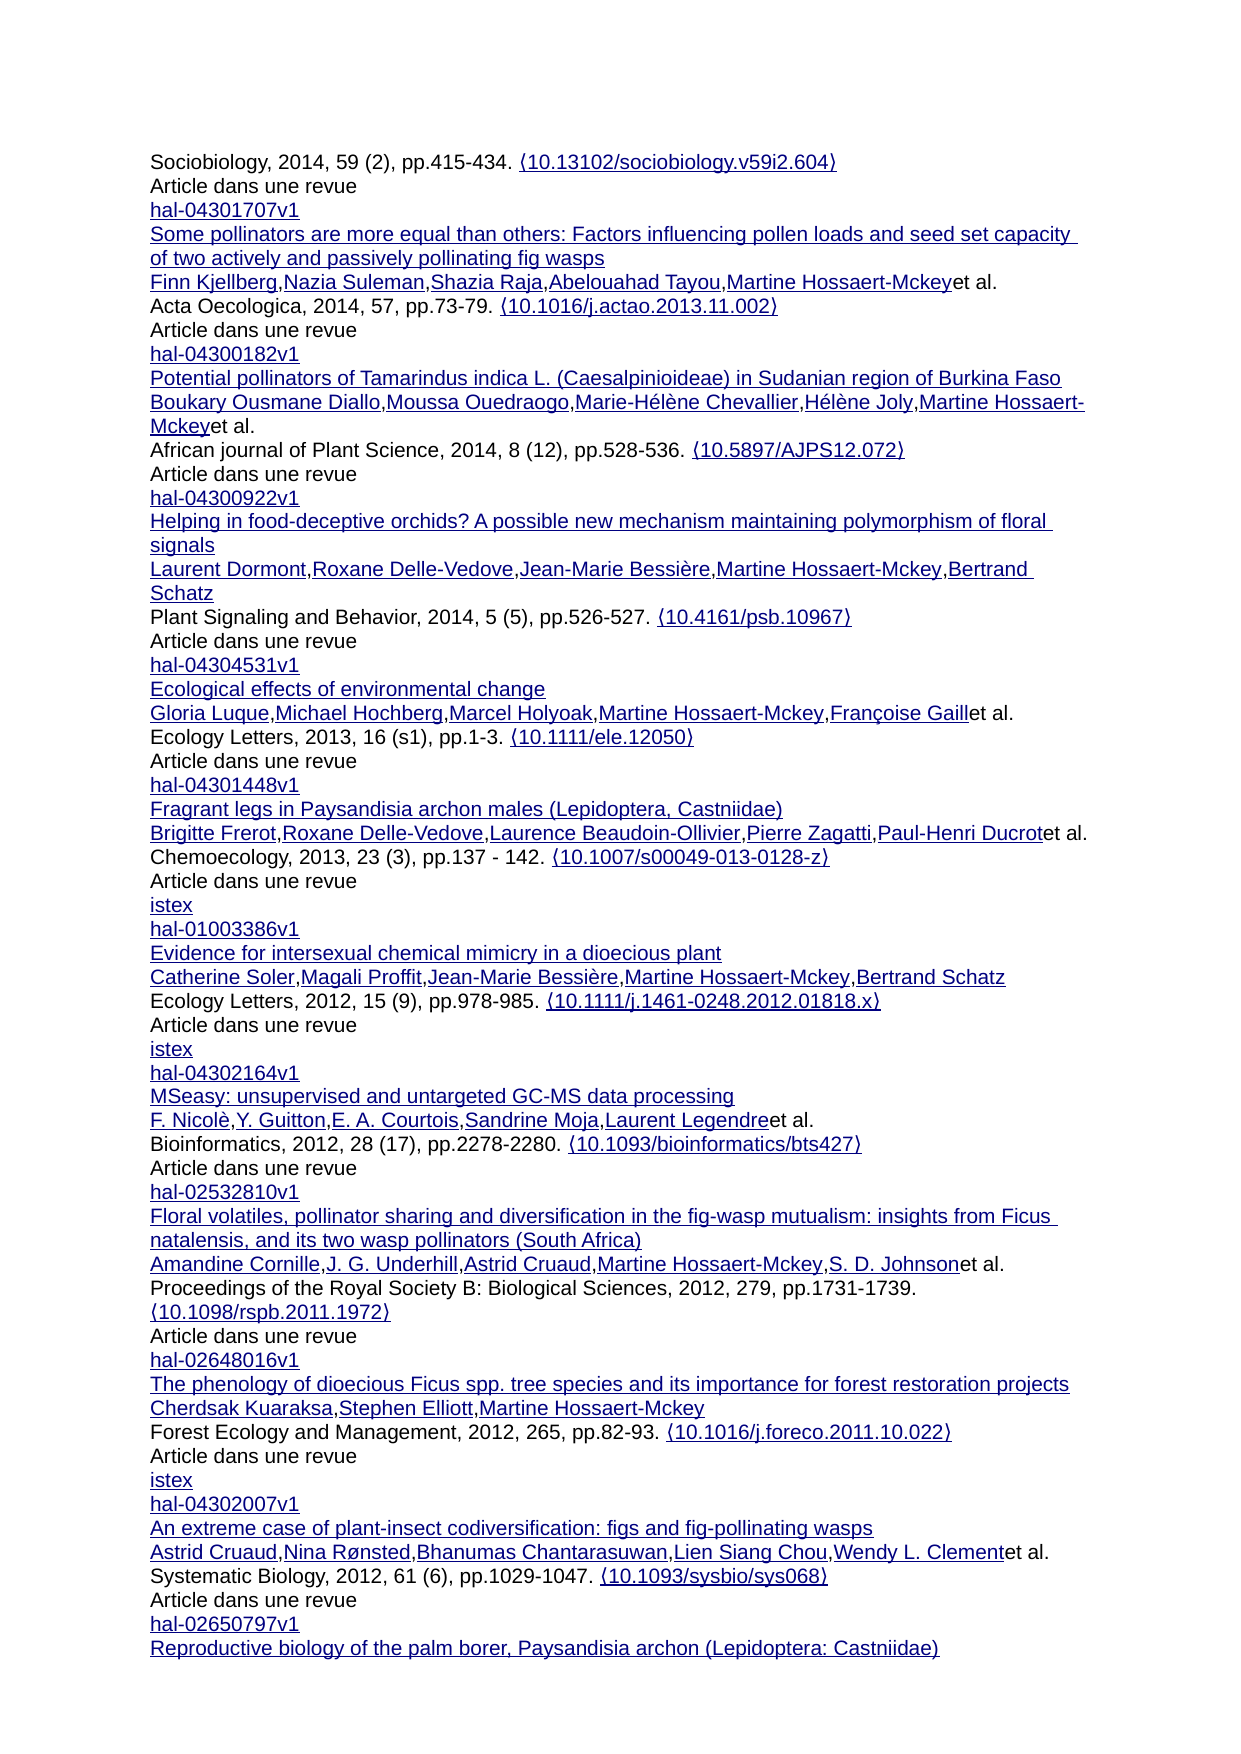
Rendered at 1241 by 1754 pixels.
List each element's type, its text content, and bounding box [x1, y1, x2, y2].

table_cell Sociobiology, 2014, 59 (2), pp.415-434. ⟨10.13102/sociobiology.v59i2.604⟩ Article dans une revue hal-04301707v1 [150, 150, 1090, 222]
table_cell An extreme case of plant-insect codiversification: figs and fig-pollinating wasps Astrid Cruaud,Nina Rønsted,Bhanumas Chantarasuwan,Lien Siang Chou,Wendy L. Clementet al. Systematic Biology, 2012, 61 (6), pp.1029-1047. ⟨10.1093/sysbio/sys068⟩ Article dans une revue hal-02650797v1 [150, 1516, 1090, 1635]
table_cell Potential pollinators of Tamarindus indica L. (Caesalpinioideae) in Sudanian region of Burkina Faso Boukary Ousmane Diallo,Moussa Ouedraogo,Marie-Hélène Chevallier,Hélène Joly,Martine Hossaert-Mckeyet al. African journal of Plant Science, 2014, 8 (12), pp.528-536. ⟨10.5897/AJPS12.072⟩ Article dans une revue hal-04300922v1 [150, 366, 1090, 509]
table_cell Helping in food-deceptive orchids? A possible new mechanism maintaining polymorphism of floral signals Laurent Dormont,Roxane Delle-Vedove,Jean-Marie Bessière,Martine Hossaert-Mckey,Bertrand Schatz Plant Signaling and Behavior, 2014, 5 (5), pp.526-527. ⟨10.4161/psb.10967⟩ Article dans une revue hal-04304531v1 [150, 509, 1090, 677]
table_cell MSeasy: unsupervised and untargeted GC-MS data processing F. Nicolè,Y. Guitton,E. A. Courtois,Sandrine Moja,Laurent Legendreet al. Bioinformatics, 2012, 28 (17), pp.2278-2280. ⟨10.1093/bioinformatics/bts427⟩ Article dans une revue hal-02532810v1 [150, 1084, 1090, 1204]
table_cell Fragrant legs in Paysandisia archon males (Lepidoptera, Castniidae) Brigitte Frerot,Roxane Delle-Vedove,Laurence Beaudoin-Ollivier,Pierre Zagatti,Paul-Henri Ducrotet al. Chemoecology, 2013, 23 (3), pp.137 - 142. ⟨10.1007/s00049-013-0128-z⟩ Article dans une revue istex hal-01003386v1 [150, 797, 1090, 941]
table_cell Evidence for intersexual chemical mimicry in a dioecious plant Catherine Soler,Magali Proffit,Jean-Marie Bessière,Martine Hossaert-Mckey,Bertrand Schatz Ecology Letters, 2012, 15 (9), pp.978-985. ⟨10.1111/j.1461-0248.2012.01818.x⟩ Article dans une revue istex hal-04302164v1 [150, 941, 1090, 1084]
table_cell Reproductive biology of the palm borer, Paysandisia archon (Lepidoptera: Castniidae) [150, 1635, 1090, 1659]
table_cell Floral volatiles, pollinator sharing and diversification in the fig-wasp mutualism: insights from Ficus natalensis, and its two wasp pollinators (South Africa) Amandine Cornille,J. G. Underhill,Astrid Cruaud,Martine Hossaert-Mckey,S. D. Johnsonet al. Proceedings of the Royal Society B: Biological Sciences, 2012, 279, pp.1731-1739. ⟨10.1098/rspb.2011.1972⟩ Article dans une revue hal-02648016v1 [150, 1204, 1090, 1372]
table_cell Some pollinators are more equal than others: Factors influencing pollen loads and seed set capacity of two actively and passively pollinating fig wasps Finn Kjellberg,Nazia Suleman,Shazia Raja,Abelouahad Tayou,Martine Hossaert-Mckeyet al. Acta Oecologica, 2014, 57, pp.73-79. ⟨10.1016/j.actao.2013.11.002⟩ Article dans une revue hal-04300182v1 [150, 222, 1090, 366]
table_cell The phenology of dioecious Ficus spp. tree species and its importance for forest restoration projects Cherdsak Kuaraksa,Stephen Elliott,Martine Hossaert-Mckey Forest Ecology and Management, 2012, 265, pp.82-93. ⟨10.1016/j.foreco.2011.10.022⟩ Article dans une revue istex hal-04302007v1 [150, 1372, 1090, 1516]
table_cell Ecological effects of environmental change Gloria Luque,Michael Hochberg,Marcel Holyoak,Martine Hossaert-Mckey,Françoise Gaillet al. Ecology Letters, 2013, 16 (s1), pp.1-3. ⟨10.1111/ele.12050⟩ Article dans une revue hal-04301448v1 [150, 677, 1090, 797]
